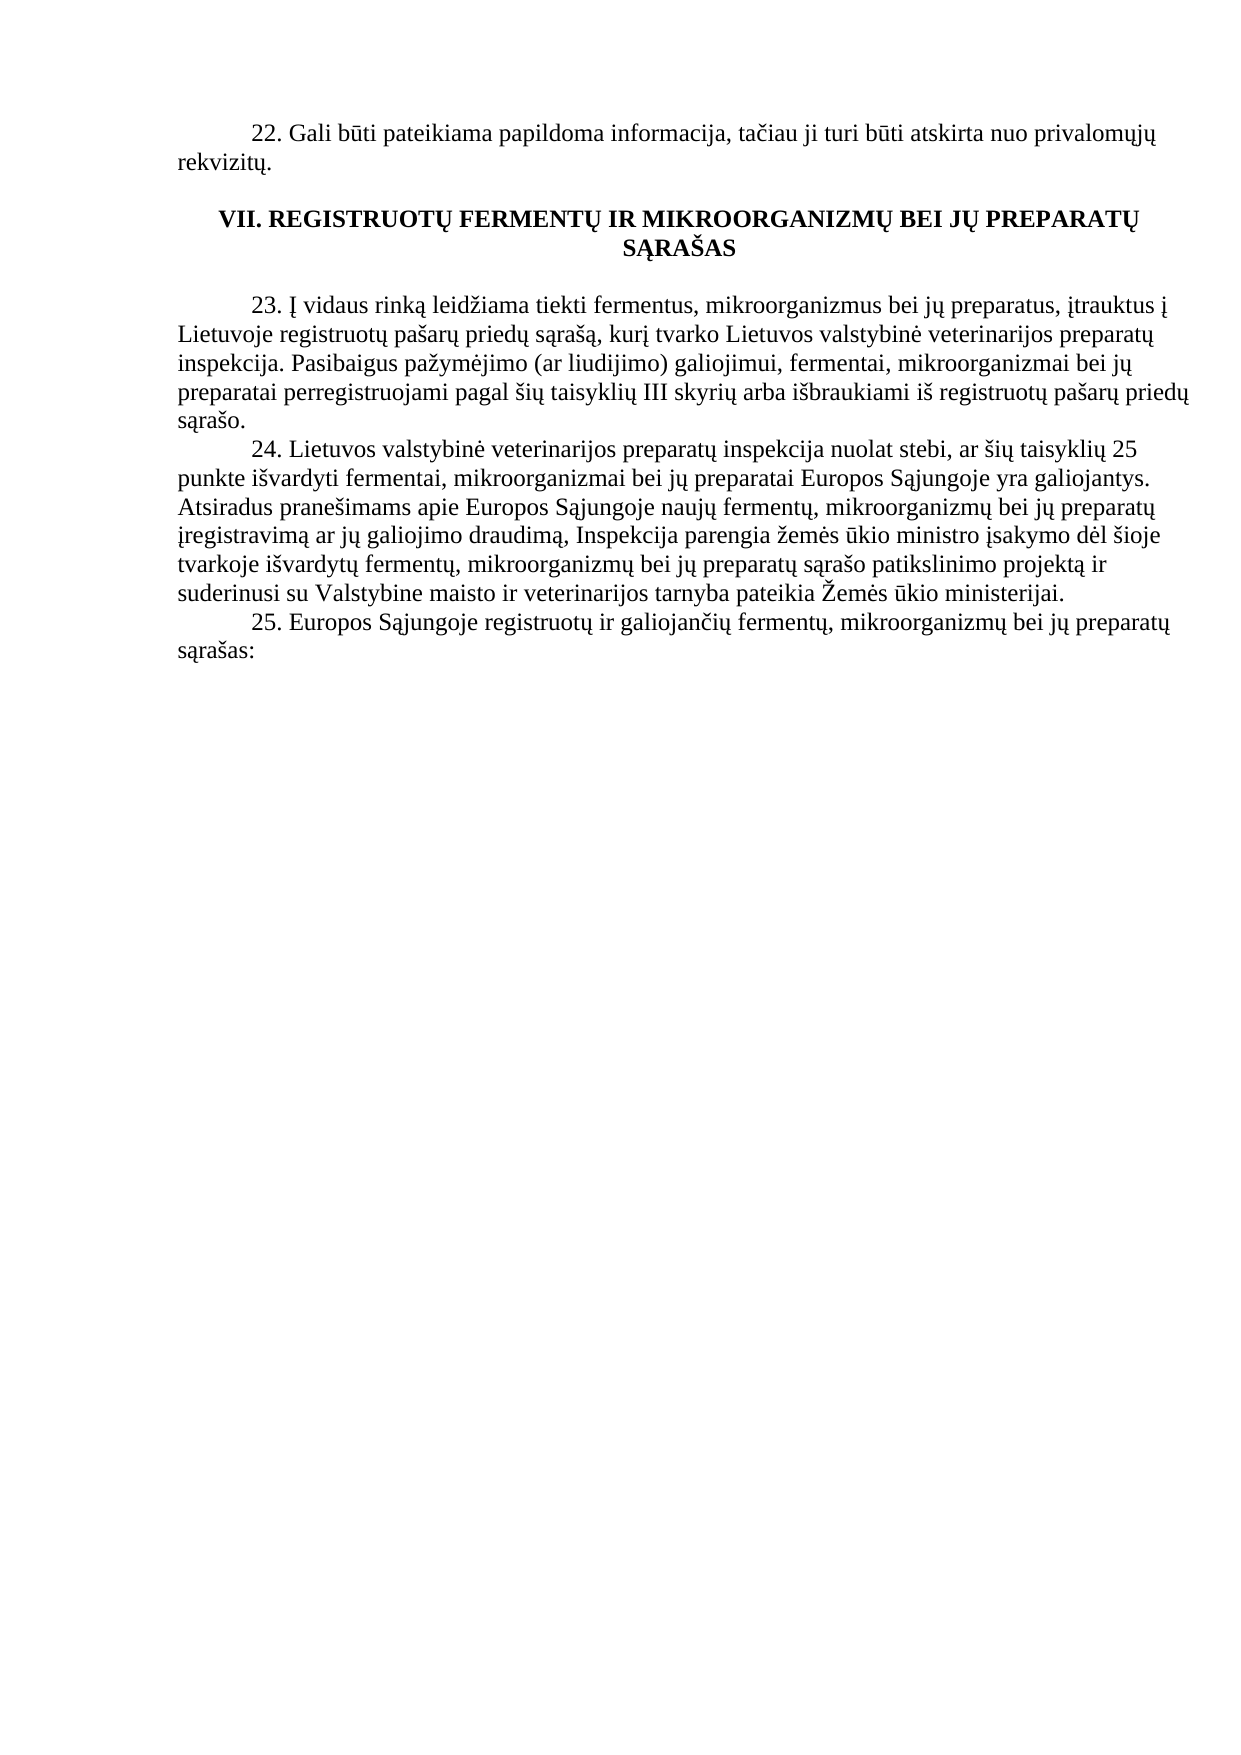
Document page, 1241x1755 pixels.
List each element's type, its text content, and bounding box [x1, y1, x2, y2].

text 25. Europos Sąjungoje registruotų ir galiojančių fermentų, mikroorganizmų bei jų preparatų sąrašas: [177, 607, 1205, 664]
text 22. Gali būti pateikiama papildoma informacija, tačiau ji turi būti atskirta nuo privalomųjų rekvizitų. [177, 118, 1205, 176]
text VII. REGISTRUOTŲ FERMENTŲ IR MIKROORGANIZMŲ BEI JŲ PREPARATŲ SĄRAŠAS [177, 204, 1181, 262]
text 24. Lietuvos valstybinė veterinarijos preparatų inspekcija nuolat stebi, ar šių taisyklių 25 punkte išvardyti fermentai, mikroorganizmai bei jų preparatai Europos Sąjungoje yra galiojantys. Atsiradus pranešimams apie Europos Sąjungoje naujų fermentų, mikroorganizmų bei jų preparatų įregistravimą ar jų galiojimo draudimą, Inspekcija parengia žemės ūkio ministro įsakymo dėl šioje tvarkoje išvardytų fermentų, mikroorganizmų bei jų preparatų sąrašo patikslinimo projektą ir suderinusi su Valstybine maisto ir veterinarijos tarnyba pateikia Žemės ūkio ministerijai. [177, 434, 1205, 607]
text 23. Į vidaus rinką leidžiama tiekti fermentus, mikroorganizmus bei jų preparatus, įtrauktus į Lietuvoje registruotų pašarų priedų sąrašą, kurį tvarko Lietuvos valstybinė veterinarijos preparatų inspekcija. Pasibaigus pažymėjimo (ar liudijimo) galiojimui, fermentai, mikroorganizmai bei jų preparatai perregistruojami pagal šių taisyklių III skyrių arba išbraukiami iš registruotų pašarų priedų sąrašo. [177, 291, 1205, 434]
